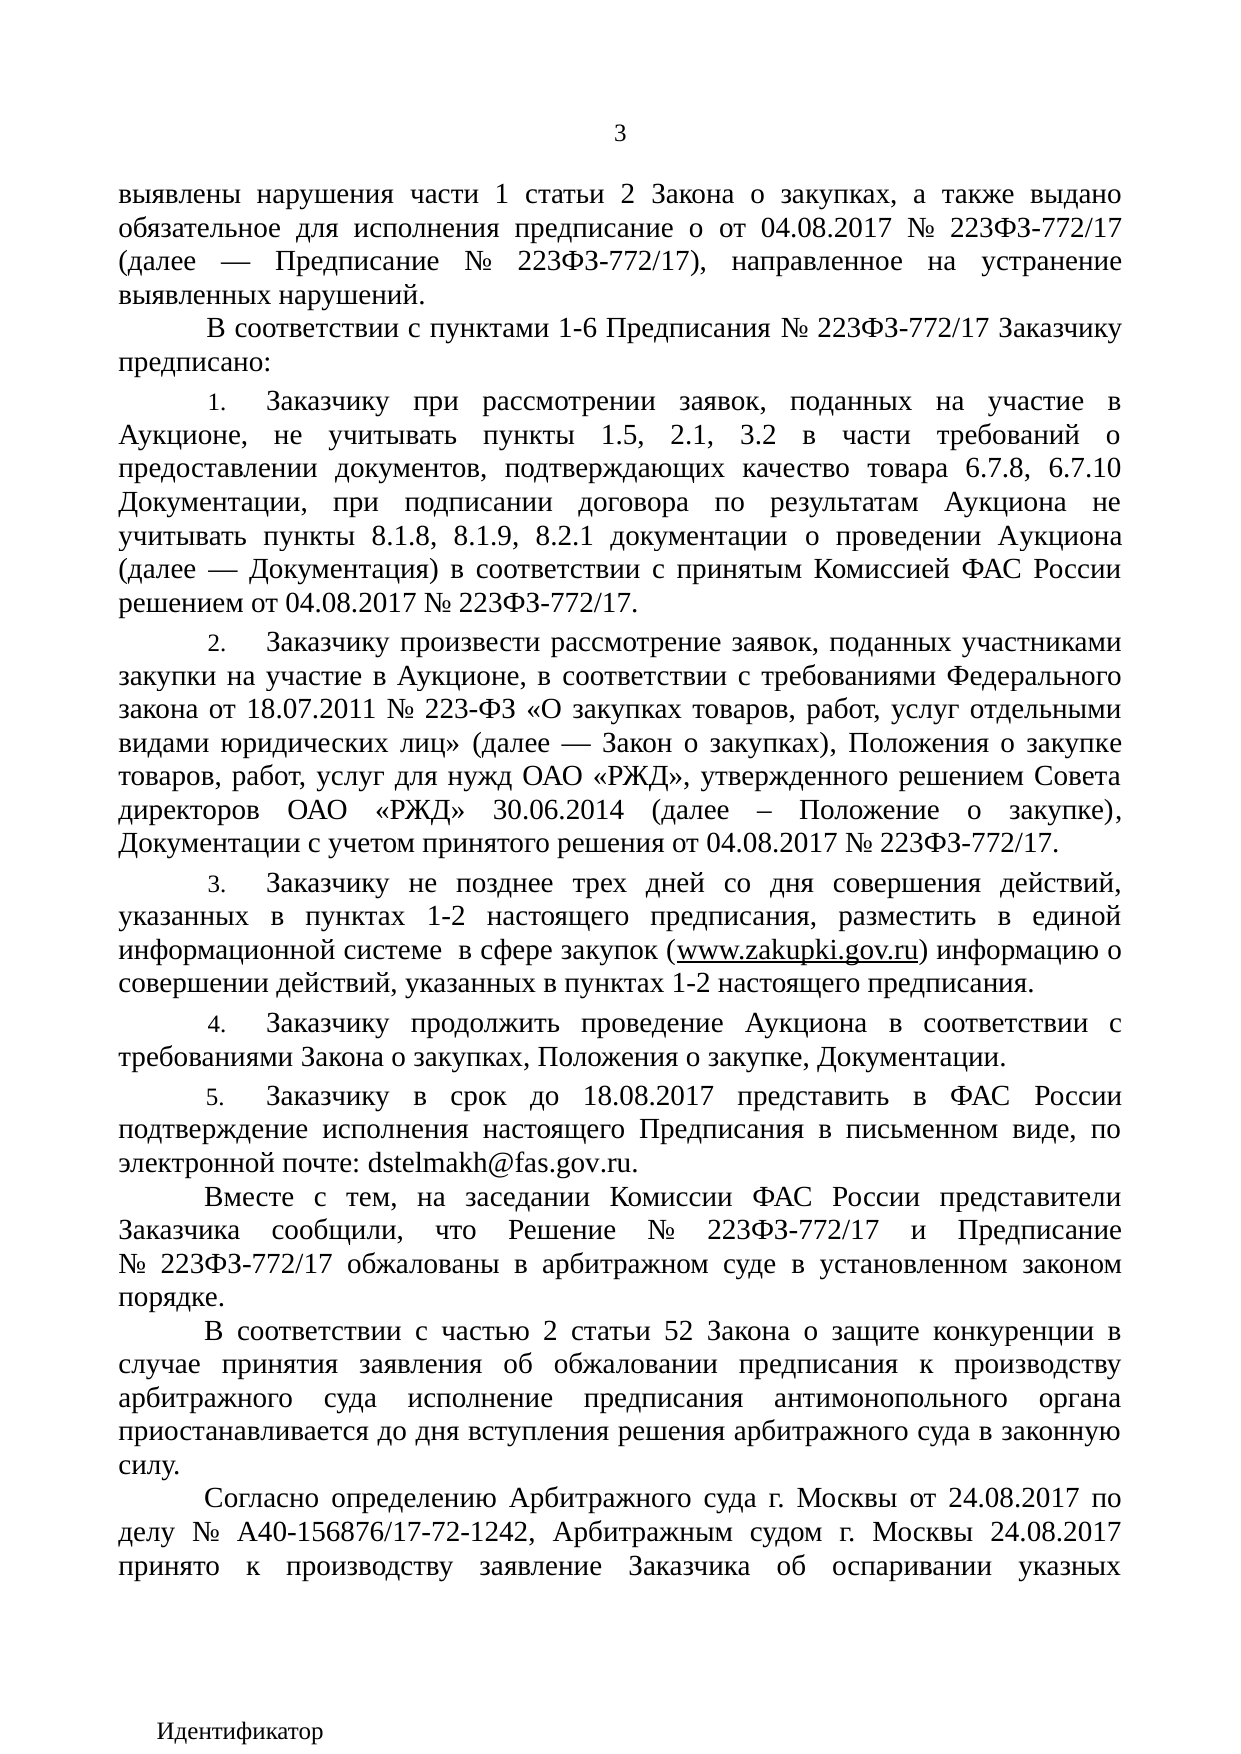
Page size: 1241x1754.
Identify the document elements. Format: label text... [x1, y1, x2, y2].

text выявлены нарушения части 1 статьи 2 Закона о закупках, а также выдано обязательное для исполнения предписание о от 04.08.2017 № 223ФЗ-772/17 (далее — Предписание № 223ФЗ-772/17), направленное на устранение выявленных нарушений. [118, 176, 1122, 311]
text Вместе с тем, на заседании Комиссии ФАС России представители Заказчика сообщили, что Решение № 223ФЗ-772/17 и Предписание № 223ФЗ-772/17 обжалованы в арбитражном суде в установленном законом порядке. [118, 1179, 1122, 1313]
list Заказчику продолжить проведение Аукциона в соответствии с требованиями Закона о закупках, Положения о закупке, Документации. [118, 1005, 1122, 1072]
list Заказчику в срок до 18.08.2017 представить в ФАС России подтверждение исполнения настоящего Предписания в письменном виде, по электронной почте: dstelmakh@fas.gov.ru. [118, 1078, 1122, 1179]
text Согласно определению Арбитражного суда г. Москвы от 24.08.2017 по делу № А40-156876/17-72-1242, Арбитражным судом г. Москвы 24.08.2017 принято к производству заявление Заказчика об оспаривании указных [118, 1481, 1122, 1581]
text В соответствии с пунктами 1-6 Предписания № 223ФЗ-772/17 Заказчику предписано: [118, 311, 1122, 378]
list Заказчику произвести рассмотрение заявок, поданных участниками закупки на участие в Аукционе, в соответствии с требованиями Федерального закона от 18.07.2011 № 223-ФЗ «О закупках товаров, работ, услуг отдельными видами юридических лиц» (далее — Закон о закупках), Положения о закупке товаров, работ, услуг для нужд ОАО «РЖД», утвержденного решением Совета директоров ОАО «РЖД» 30.06.2014 (далее – Положение о закупке), Документации с учетом принятого решения от 04.08.2017 № 223ФЗ-772/17. [118, 624, 1122, 859]
list Заказчику при рассмотрении заявок, поданных на участие в Аукционе, не учитывать пункты 1.5, 2.1, 3.2 в части требований о предоставлении документов, подтверждающих качество товара 6.7.8, 6.7.10 Документации, при подписании договора по результатам Аукциона не учитывать пункты 8.1.8, 8.1.9, 8.2.1 документации о проведении Аукциона (далее — Документация) в соответствии с принятым Комиссией ФАС России решением от 04.08.2017 № 223ФЗ-772/17. [118, 383, 1122, 618]
list Заказчику не позднее трех дней со дня совершения действий, указанных в пунктах 1-2 настоящего предписания, разместить в единой информационной системе в сфере закупок (www.zakupki.gov.ru) информацию о совершении действий, указанных в пунктах 1-2 настоящего предписания. [118, 865, 1122, 999]
text В соответствии с частью 2 статьи 52 Закона о защите конкуренции в случае принятия заявления об обжаловании предписания к производству арбитражного суда исполнение предписания антимонопольного органа приостанавливается до дня вступления решения арбитражного суда в законную силу. [118, 1313, 1122, 1481]
